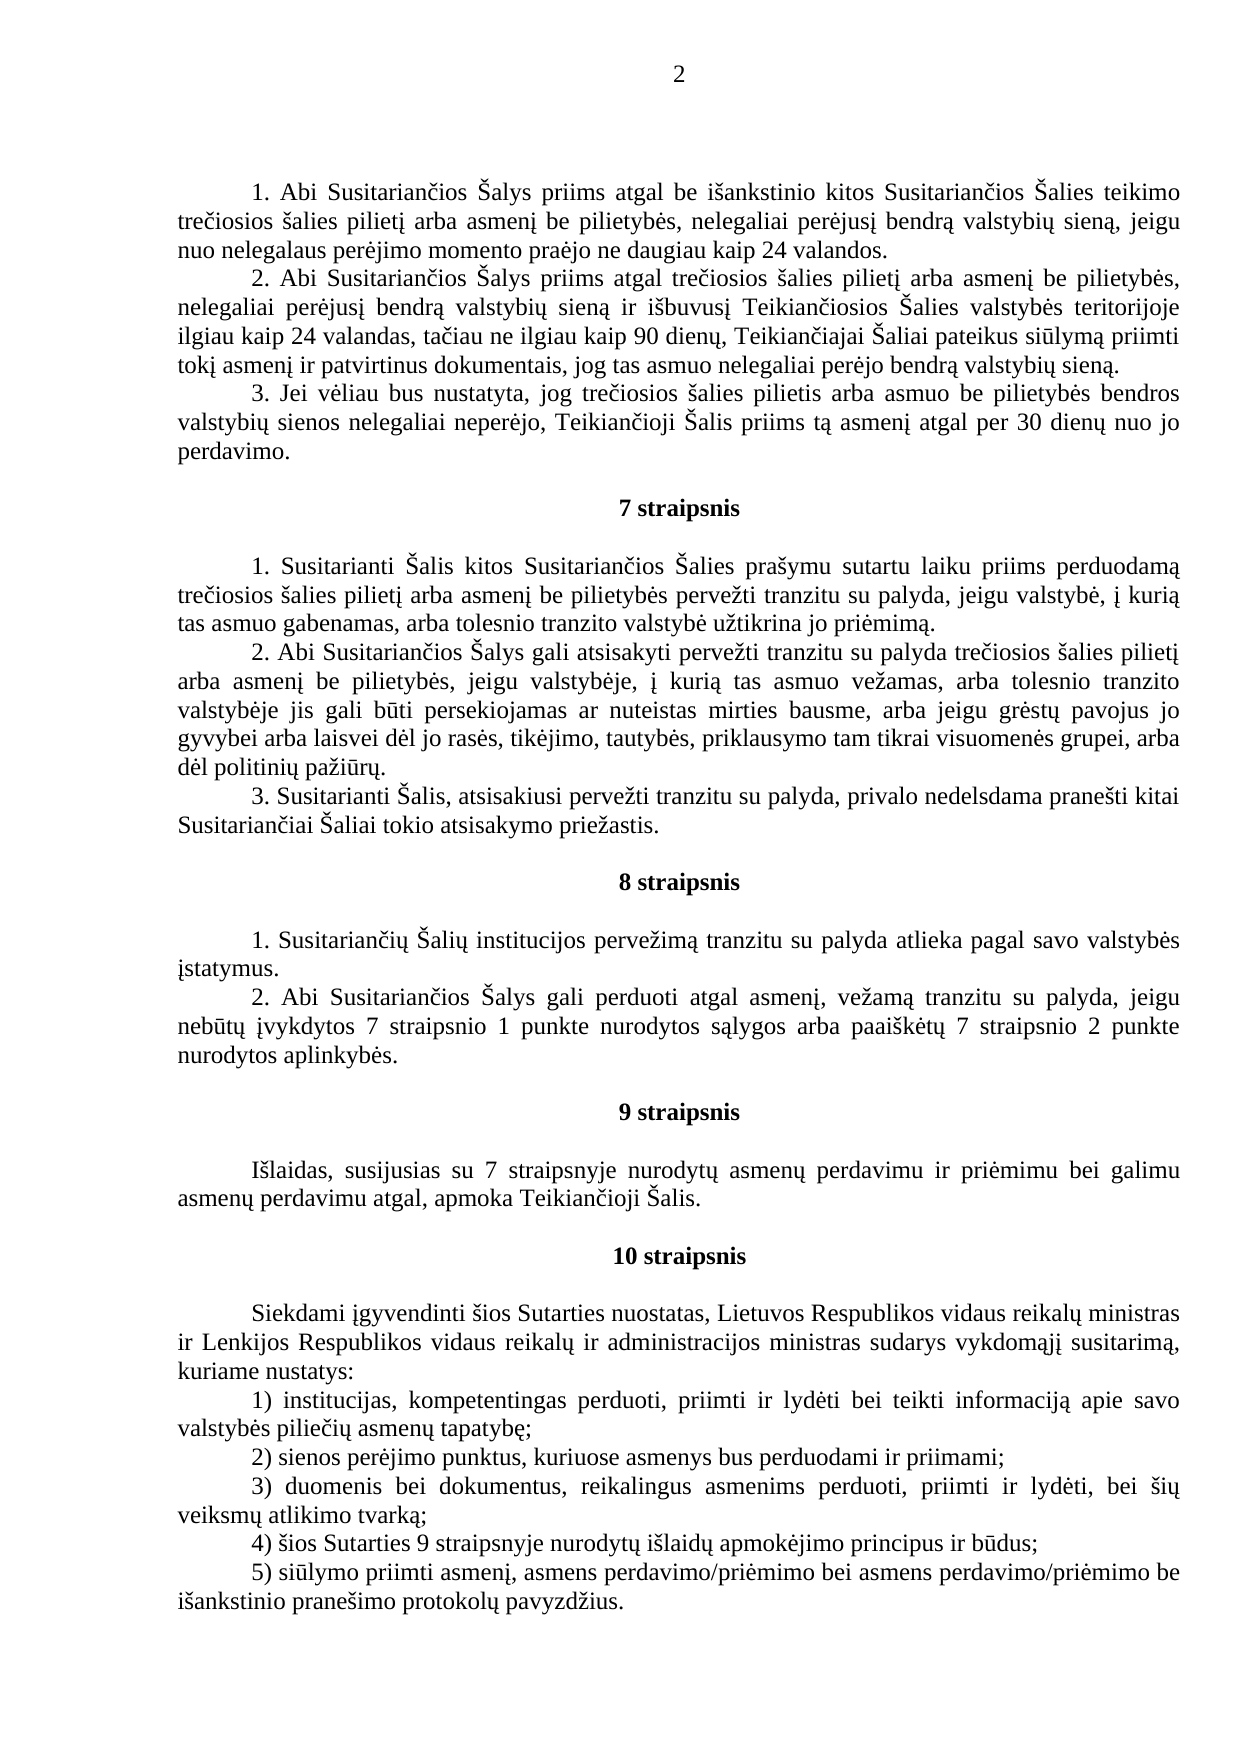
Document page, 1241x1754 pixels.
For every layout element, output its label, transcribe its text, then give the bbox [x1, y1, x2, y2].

text 5) siūlymo priimti asmenį, asmens perdavimo/priėmimo bei asmens perdavimo/priėmimo be išankstinio pranešimo protokolų pavyzdžius. [177, 1557, 1181, 1615]
text 1. Susitarianti Šalis kitos Susitariančios Šalies prašymu sutartu laiku priims perduodamą trečiosios šalies pilietį arba asmenį be pilietybės pervežti tranzitu su palyda, jeigu valstybė, į kurią tas asmuo gabenamas, arba tolesnio tranzito valstybė užtikrina jo priėmimą. [177, 551, 1181, 637]
text 7 straipsnis [177, 493, 1181, 522]
text 2) sienos perėjimo punktus, kuriuose asmenys bus perduodami ir priimami; [177, 1442, 1181, 1471]
text 1) institucijas, kompetentingas perduoti, priimti ir lydėti bei teikti informaciją apie savo valstybės piliečių asmenų tapatybę; [177, 1385, 1181, 1442]
text 8 straipsnis [177, 867, 1181, 896]
text 1. Susitariančių Šalių institucijos pervežimą tranzitu su palyda atlieka pagal savo valstybės įstatymus. [177, 925, 1181, 982]
text 1. Abi Susitariančios Šalys priims atgal be išankstinio kitos Susitariančios Šalies teikimo trečiosios šalies pilietį arba asmenį be pilietybės, nelegaliai perėjusį bendrą valstybių sieną, jeigu nuo nelegalaus perėjimo momento praėjo ne daugiau kaip 24 valandos. [177, 177, 1181, 263]
text 3) duomenis bei dokumentus, reikalingus asmenims perduoti, priimti ir lydėti, bei šių veiksmų atlikimo tvarką; [177, 1471, 1181, 1528]
text 4) šios Sutarties 9 straipsnyje nurodytų išlaidų apmokėjimo principus ir būdus; [177, 1528, 1181, 1557]
text 2. Abi Susitariančios Šalys priims atgal trečiosios šalies pilietį arba asmenį be pilietybės, nelegaliai perėjusį bendrą valstybių sieną ir išbuvusį Teikiančiosios Šalies valstybės teritorijoje ilgiau kaip 24 valandas, tačiau ne ilgiau kaip 90 dienų, Teikiančiajai Šaliai pateikus siūlymą priimti tokį asmenį ir patvirtinus dokumentais, jog tas asmuo nelegaliai perėjo bendrą valstybių sieną. [177, 263, 1181, 378]
text 2. Abi Susitariančios Šalys gali perduoti atgal asmenį, vežamą tranzitu su palyda, jeigu nebūtų įvykdytos 7 straipsnio 1 punkte nurodytos sąlygos arba paaiškėtų 7 straipsnio 2 punkte nurodytos aplinkybės. [177, 982, 1181, 1068]
text 3. Susitarianti Šalis, atsisakiusi pervežti tranzitu su palyda, privalo nedelsdama pranešti kitai Susitariančiai Šaliai tokio atsisakymo priežastis. [177, 781, 1181, 838]
text 9 straipsnis [177, 1097, 1181, 1126]
text 10 straipsnis [177, 1241, 1181, 1270]
text 2. Abi Susitariančios Šalys gali atsisakyti pervežti tranzitu su palyda trečiosios šalies pilietį arba asmenį be pilietybės, jeigu valstybėje, į kurią tas asmuo vežamas, arba tolesnio tranzito valstybėje jis gali būti persekiojamas ar nuteistas mirties bausme, arba jeigu grėstų pavojus jo gyvybei arba laisvei dėl jo rasės, tikėjimo, tautybės, priklausymo tam tikrai visuomenės grupei, arba dėl politinių pažiūrų. [177, 637, 1181, 781]
text Išlaidas, susijusias su 7 straipsnyje nurodytų asmenų perdavimu ir priėmimu bei galimu asmenų perdavimu atgal, apmoka Teikiančioji Šalis. [177, 1155, 1181, 1212]
text 3. Jei vėliau bus nustatyta, jog trečiosios šalies pilietis arba asmuo be pilietybės bendros valstybių sienos nelegaliai neperėjo, Teikiančioji Šalis priims tą asmenį atgal per 30 dienų nuo jo perdavimo. [177, 378, 1181, 465]
text Siekdami įgyvendinti šios Sutarties nuostatas, Lietuvos Respublikos vidaus reikalų ministras ir Lenkijos Respublikos vidaus reikalų ir administracijos ministras sudarys vykdomąjį susitarimą, kuriame nustatys: [177, 1298, 1181, 1385]
